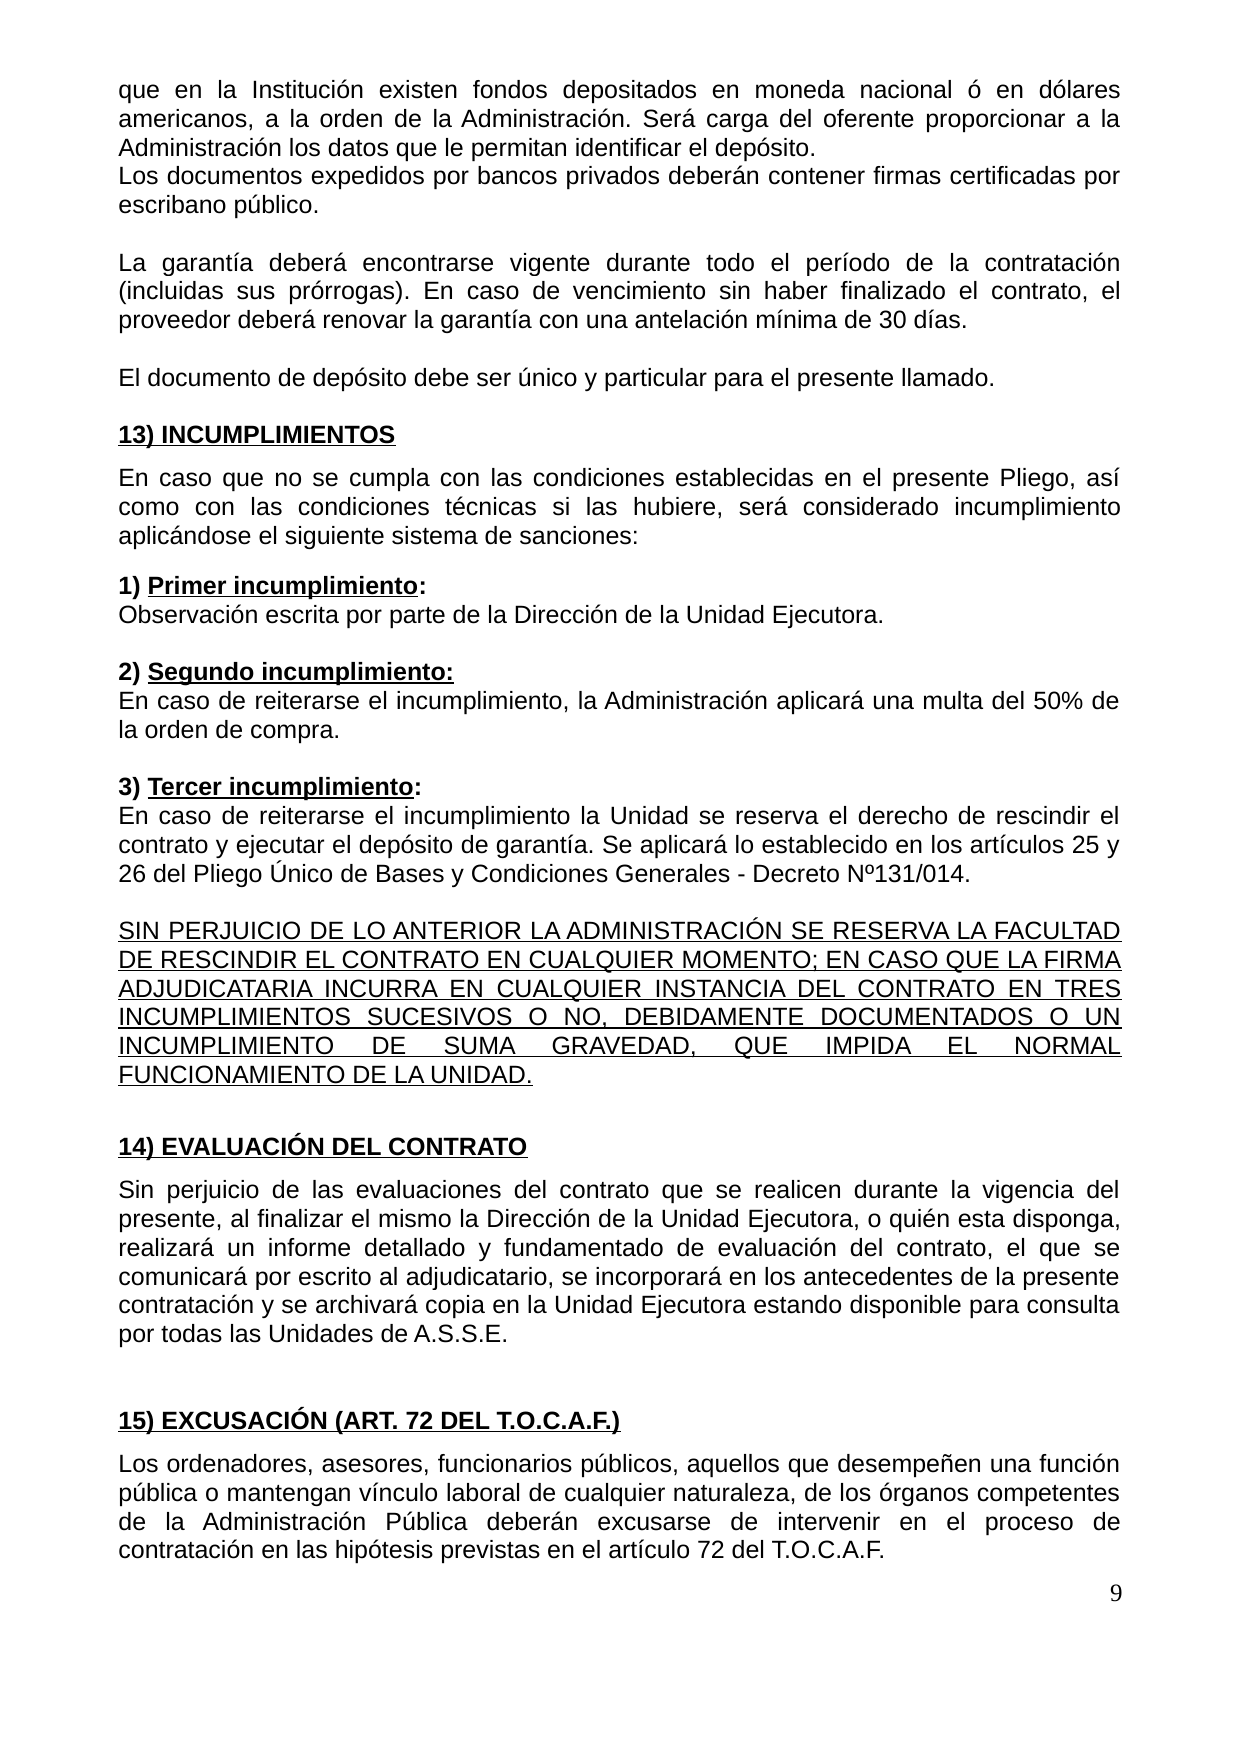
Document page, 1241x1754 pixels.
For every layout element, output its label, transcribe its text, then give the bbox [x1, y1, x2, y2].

text INCUMPLIMIENTO DE SUMA GRAVEDAD, QUE IMPIDA EL NORMAL [118, 1029, 1122, 1056]
text 15) EXCUSACIÓN (ART. 72 DEL T.O.C.A.F.) [118, 1406, 1122, 1434]
text En caso que no se cumpla con las condiciones establecidas en el presente Pliego, así como con las condiciones técnicas si las hubiere, será considerado incumplimiento aplicándose el siguiente sistema de sanciones: [118, 463, 1122, 549]
text DE RESCINDIR EL CONTRATO EN CUALQUIER MOMENTO; EN CASO QUE LA FIRMA [118, 942, 1122, 970]
text SIN PERJUICIO DE LO ANTERIOR LA ADMINISTRACIÓN SE RESERVA LA FACULTAD [118, 916, 1122, 941]
text En caso de reiterarse el incumplimiento, la Administración aplicará una multa del 50% de la orden de compra. [118, 686, 1122, 744]
text En caso de reiterarse el incumplimiento la Unidad se reserva el derecho de rescindir el contrato y ejecutar el depósito de garantía. Se aplicará lo establecido en los artículos 25 y 26 del Pliego Único de Bases y Condiciones Generales - Decreto Nº131/014. [118, 801, 1122, 887]
text 1) Primer incumplimiento: [118, 571, 1122, 600]
text Sin perjuicio de las evaluaciones del contrato que se realicen durante la vigencia del presente, al finalizar el mismo la Dirección de la Unidad Ejecutora, o quién esta disponga, realizará un informe detallado y fundamentado de evaluación del contrato, el que se comunicará por escrito al adjudicatario, se incorporará en los antecedentes de la presente contratación y se archivará copia en la Unidad Ejecutora estando disponible para consulta por todas las Unidades de A.S.S.E. [118, 1175, 1122, 1348]
text Los documentos expedidos por bancos privados deberán contener firmas certificadas por escribano público. [118, 161, 1122, 219]
text Los ordenadores, asesores, funcionarios públicos, aquellos que desempeñen una función pública o mantengan vínculo laboral de cualquier naturaleza, de los órganos competentes de la Administración Pública deberán excusarse de intervenir en el proceso de contratación en las hipótesis previstas en el artículo 72 del T.O.C.A.F. [118, 1449, 1122, 1564]
text 13) INCUMPLIMIENTOS [118, 420, 1122, 449]
text FUNCIONAMIENTO DE LA UNIDAD. [118, 1057, 1122, 1089]
text La garantía deberá encontrarse vigente durante todo el período de la contratación (incluidas sus prórrogas). En caso de vencimiento sin haber finalizado el contrato, el proveedor deberá renovar la garantía con una antelación mínima de 30 días. [118, 247, 1122, 334]
text El documento de depósito debe ser único y particular para el presente llamado. [118, 362, 1122, 391]
text Observación escrita por parte de la Dirección de la Unidad Ejecutora. [118, 600, 1122, 629]
text 3) Tercer incumplimiento: [118, 772, 1122, 801]
text INCUMPLIMIENTOS SUCESIVOS O NO, DEBIDAMENTE DOCUMENTADOS O UN [118, 1000, 1122, 1027]
text que en la Institución existen fondos depositados en moneda nacional ó en dólares americanos, a la orden de la Administración. Será carga del oferente proporcionar a la Administración los datos que le permitan identificar el depósito. [118, 75, 1122, 161]
text ADJUDICATARIA INCURRA EN CUALQUIER INSTANCIA DEL CONTRATO EN TRES [118, 971, 1122, 999]
text 14) EVALUACIÓN DEL CONTRATO [118, 1132, 1122, 1161]
text 2) Segundo incumplimiento: [118, 657, 1122, 686]
